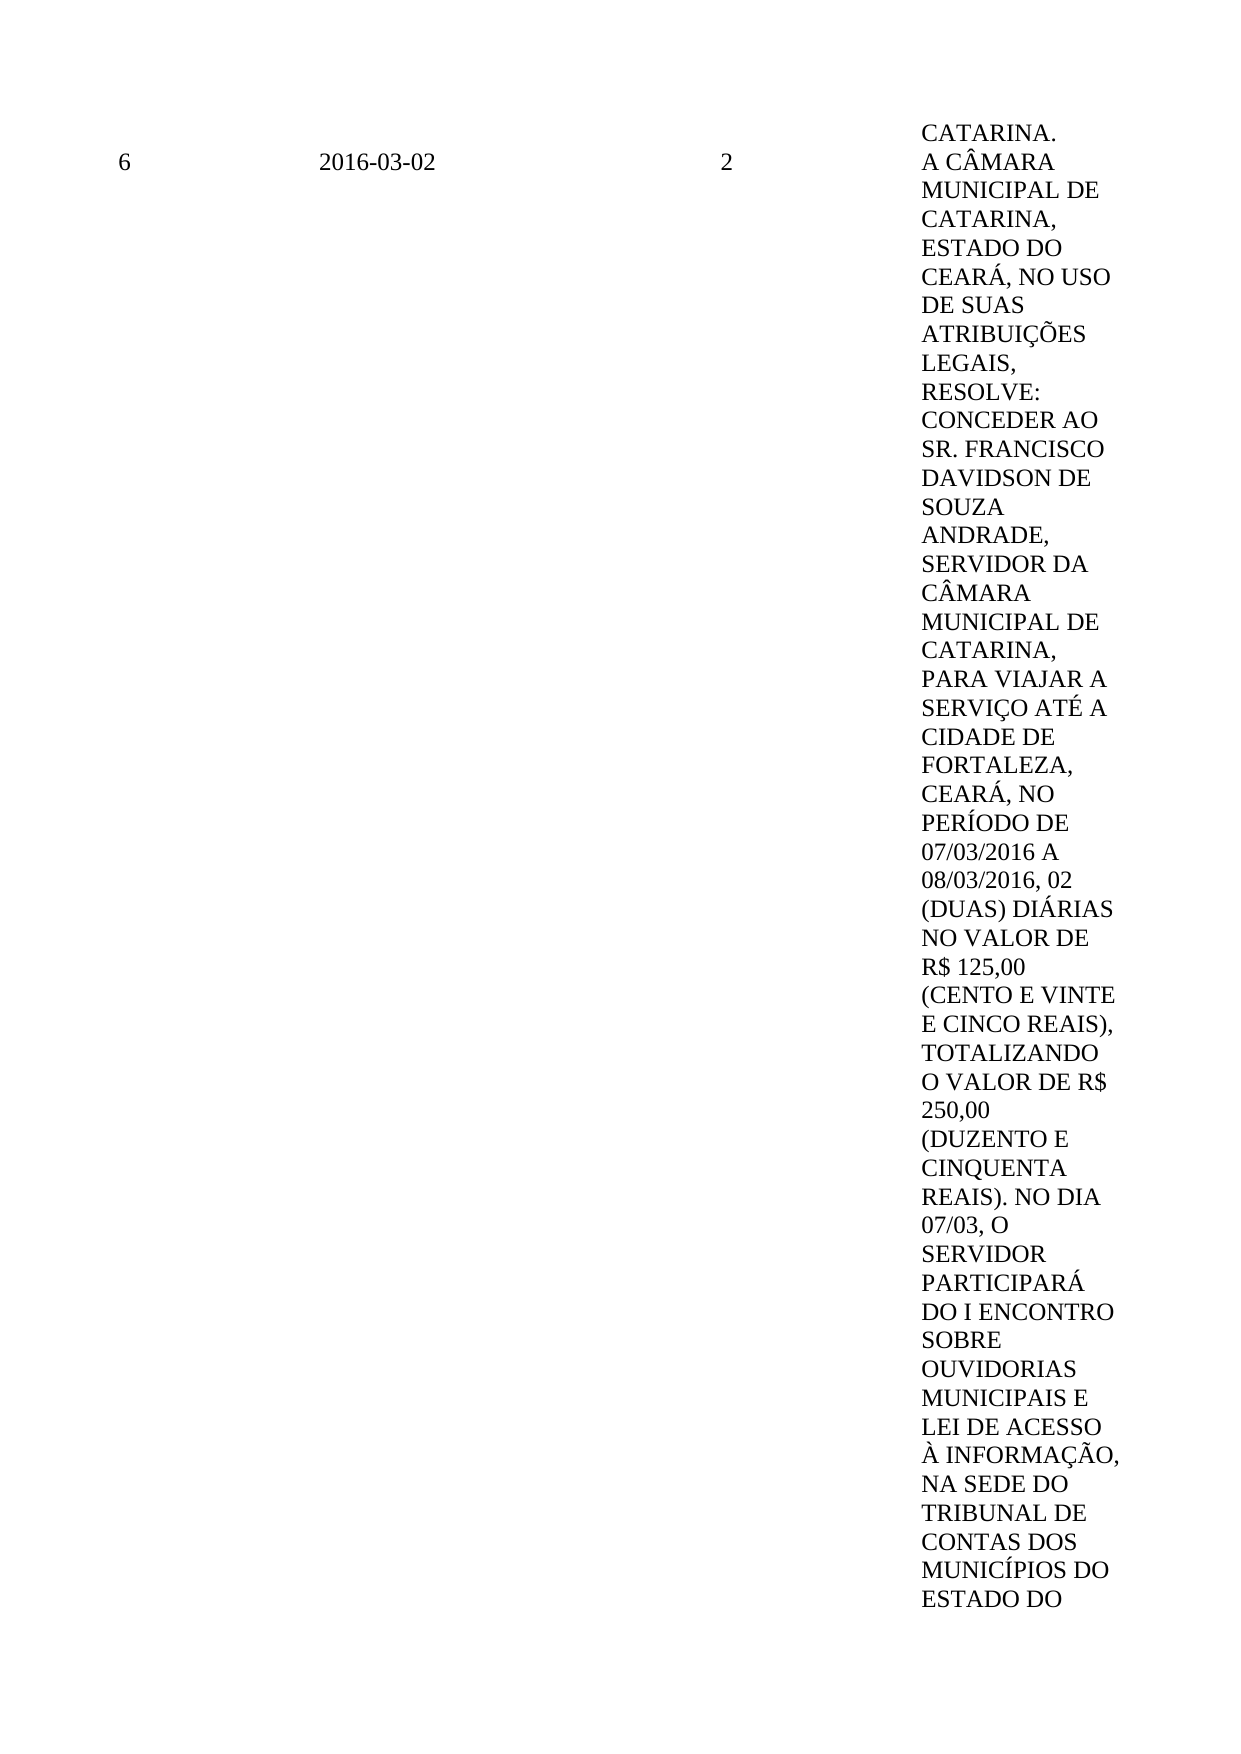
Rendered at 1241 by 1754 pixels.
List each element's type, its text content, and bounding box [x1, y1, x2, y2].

table_cell CATARINA. [921, 118, 1122, 147]
table_cell [520, 147, 720, 1613]
table_cell 6 [118, 147, 319, 1613]
table_cell [118, 118, 319, 147]
table_cell 2016-03-02 [319, 147, 519, 1613]
table_cell 2 [720, 147, 921, 1613]
table_cell [520, 118, 720, 147]
table_cell A CÂMARA MUNICIPAL DE CATARINA, ESTADO DO CEARÁ, NO USO DE SUAS ATRIBUIÇÕES LEGAIS, RESOLVE: CONCEDER AO SR. FRANCISCO DAVIDSON DE SOUZA ANDRADE, SERVIDOR DA CÂMARA MUNICIPAL DE CATARINA, PARA VIAJAR A SERVIÇO ATÉ A CIDADE DE FORTALEZA, CEARÁ, NO PERÍODO DE 07/03/2016 A 08/03/2016, 02 (DUAS) DIÁRIAS NO VALOR DE R$ 125,00 (CENTO E VINTE E CINCO REAIS), TOTALIZANDO O VALOR DE R$ 250,00 (DUZENTO E CINQUENTA REAIS). NO DIA 07/03, O SERVIDOR PARTICIPARÁ DO I ENCONTRO SOBRE OUVIDORIAS MUNICIPAIS E LEI DE ACESSO À INFORMAÇÃO, NA SEDE DO TRIBUNAL DE CONTAS DOS MUNICÍPIOS DO ESTADO DO [921, 147, 1122, 1613]
table_cell [720, 118, 921, 147]
table_cell [319, 118, 519, 147]
